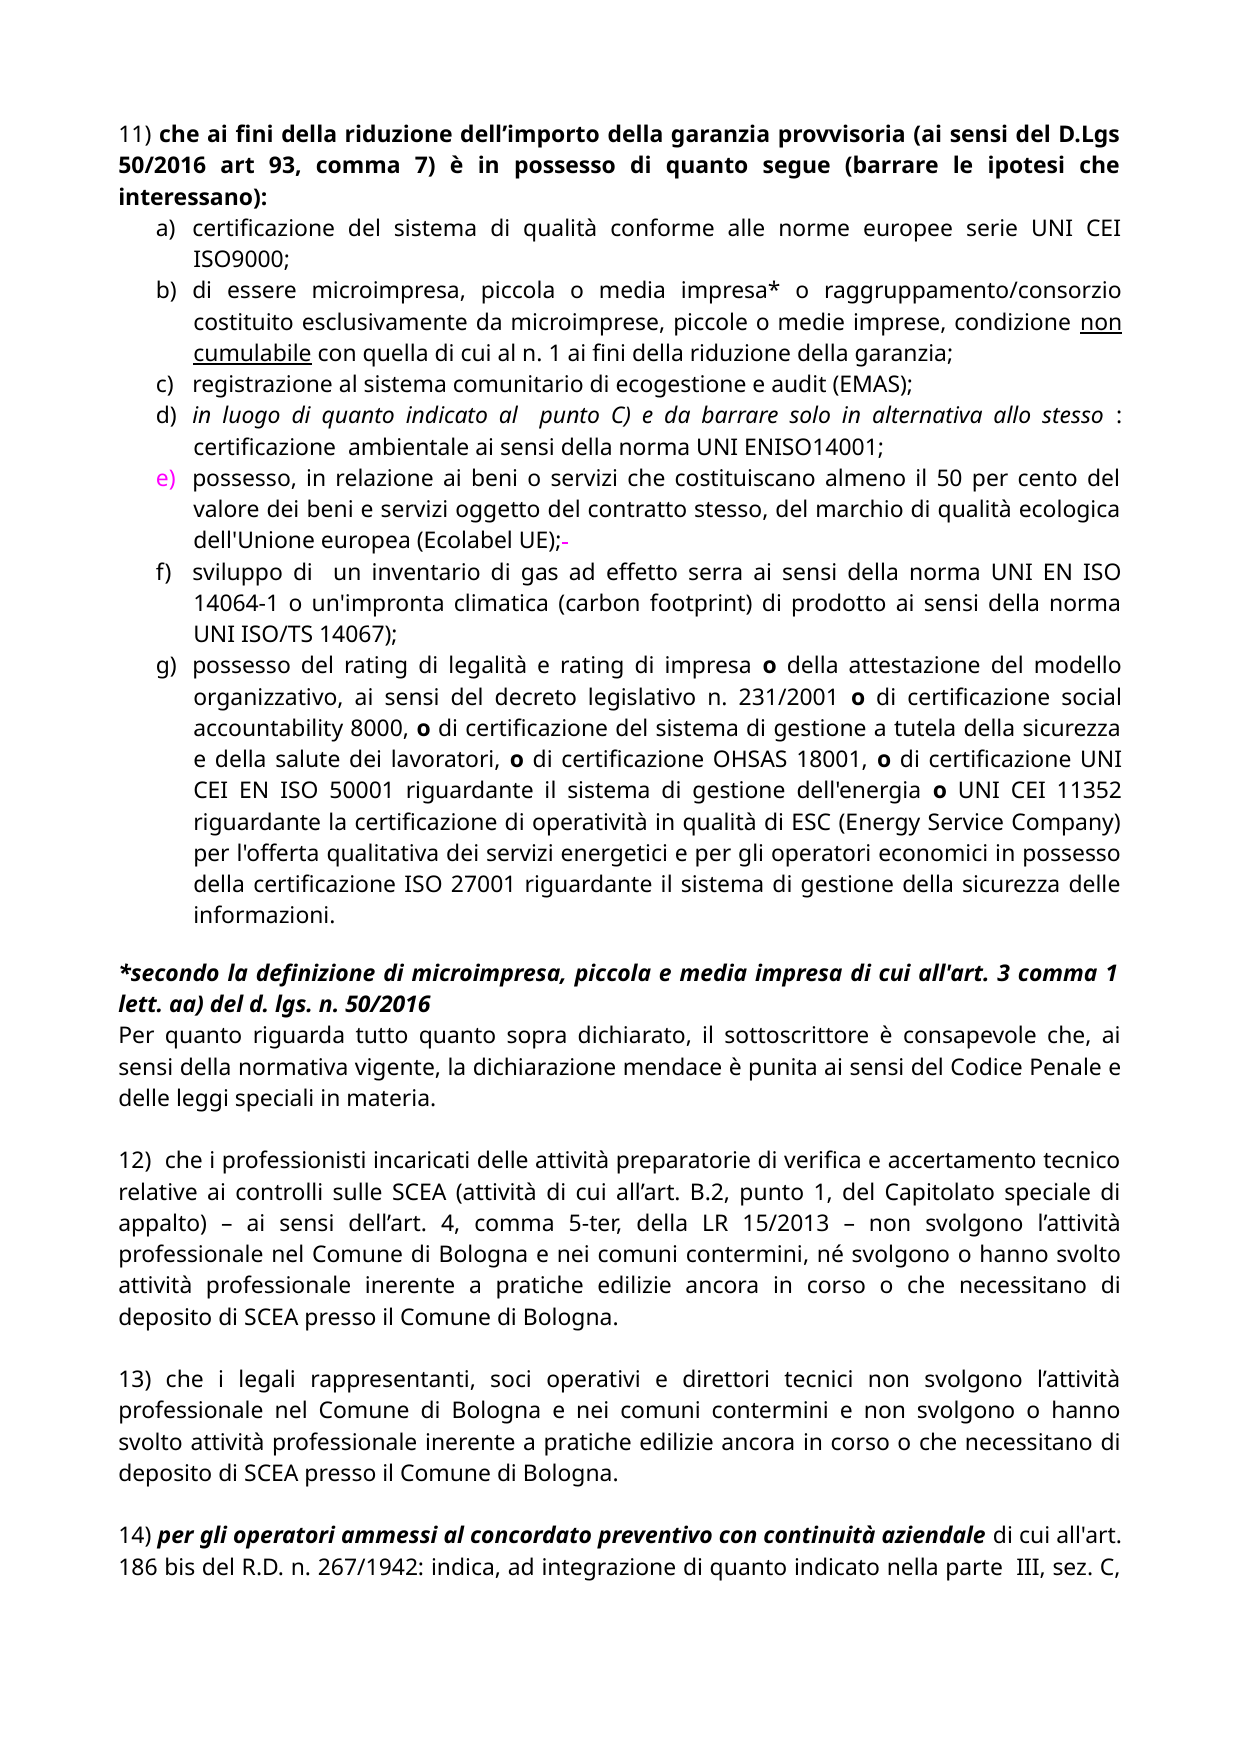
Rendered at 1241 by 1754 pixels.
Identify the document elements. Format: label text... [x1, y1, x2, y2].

text 13) che i legali rappresentanti, soci operativi e direttori tecnici non svolgono l’attività professionale nel Comune di Bologna e nei comuni contermini e non svolgono o hanno svolto attività professionale inerente a pratiche edilizie ancora in corso o che necessitano di deposito di SCEA presso il Comune di Bologna. [118, 1363, 1122, 1488]
list possesso del rating di legalità e rating di impresa o della attestazione del modello organizzativo, ai sensi del decreto legislativo n. 231/2001 o di certificazione social accountability 8000, o di certificazione del sistema di gestione a tutela della sicurezza e della salute dei lavoratori, o di certificazione OHSAS 18001, o di certificazione UNI CEI EN ISO 50001 riguardante il sistema di gestione dell'energia o UNI CEI 11352 riguardante la certificazione di operatività in qualità di ESC (Energy Service Company) per l'offerta qualitativa dei servizi energetici e per gli operatori economici in possesso della certificazione ISO 27001 riguardante il sistema di gestione della sicurezza delle informazioni. [156, 649, 1122, 931]
text 14) per gli operatori ammessi al concordato preventivo con continuità aziendale di cui all'art. 186 bis del R.D. n. 267/1942: indica, ad integrazione di quanto indicato nella parte III, sez. C, [118, 1519, 1122, 1582]
list certificazione del sistema di qualità conforme alle norme europee serie UNI CEI ISO9000; [156, 212, 1122, 274]
list sviluppo di un inventario di gas ad effetto serra ai sensi della norma UNI EN ISO 14064-1 o un'impronta climatica (carbon footprint) di prodotto ai sensi della norma UNI ISO/TS 14067); [156, 556, 1122, 649]
list in luogo di quanto indicato al punto C) e da barrare solo in alternativa allo stesso : certificazione ambientale ai sensi della norma UNI ENISO14001; [156, 399, 1122, 462]
list possesso, in relazione ai beni o servizi che costituiscano almeno il 50 per cento del valore dei beni e servizi oggetto del contratto stesso, del marchio di qualità ecologica dell'Unione europea (Ecolabel UE); [156, 462, 1122, 556]
list di essere microimpresa, piccola o media impresa* o raggruppamento/consorzio costituito esclusivamente da microimprese, piccole o medie imprese, condizione non cumulabile con quella di cui al n. 1 ai fini della riduzione della garanzia; [156, 274, 1122, 368]
text Per quanto riguarda tutto quanto sopra dichiarato, il sottoscrittore è consapevole che, ai sensi della normativa vigente, la dichiarazione mendace è punita ai sensi del Codice Penale e delle leggi speciali in materia. [118, 1019, 1122, 1113]
text 11) che ai fini della riduzione dell’importo della garanzia provvisoria (ai sensi del D.Lgs 50/2016 art 93, comma 7) è in possesso di quanto segue (barrare le ipotesi che interessano): [118, 118, 1122, 212]
text 12) che i professionisti incaricati delle attività preparatorie di verifica e accertamento tecnico relative ai controlli sulle SCEA (attività di cui all’art. B.2, punto 1, del Capitolato speciale di appalto) – ai sensi dell’art. 4, comma 5-ter, della LR 15/2013 – non svolgono l’attività professionale nel Comune di Bologna e nei comuni contermini, né svolgono o hanno svolto attività professionale inerente a pratiche edilizie ancora in corso o che necessitano di deposito di SCEA presso il Comune di Bologna. [118, 1144, 1122, 1332]
list registrazione al sistema comunitario di ecogestione e audit (EMAS); [156, 368, 1122, 399]
text *secondo la definizione di microimpresa, piccola e media impresa di cui all'art. 3 comma 1 lett. aa) del d. lgs. n. 50/2016 [118, 957, 1122, 1019]
